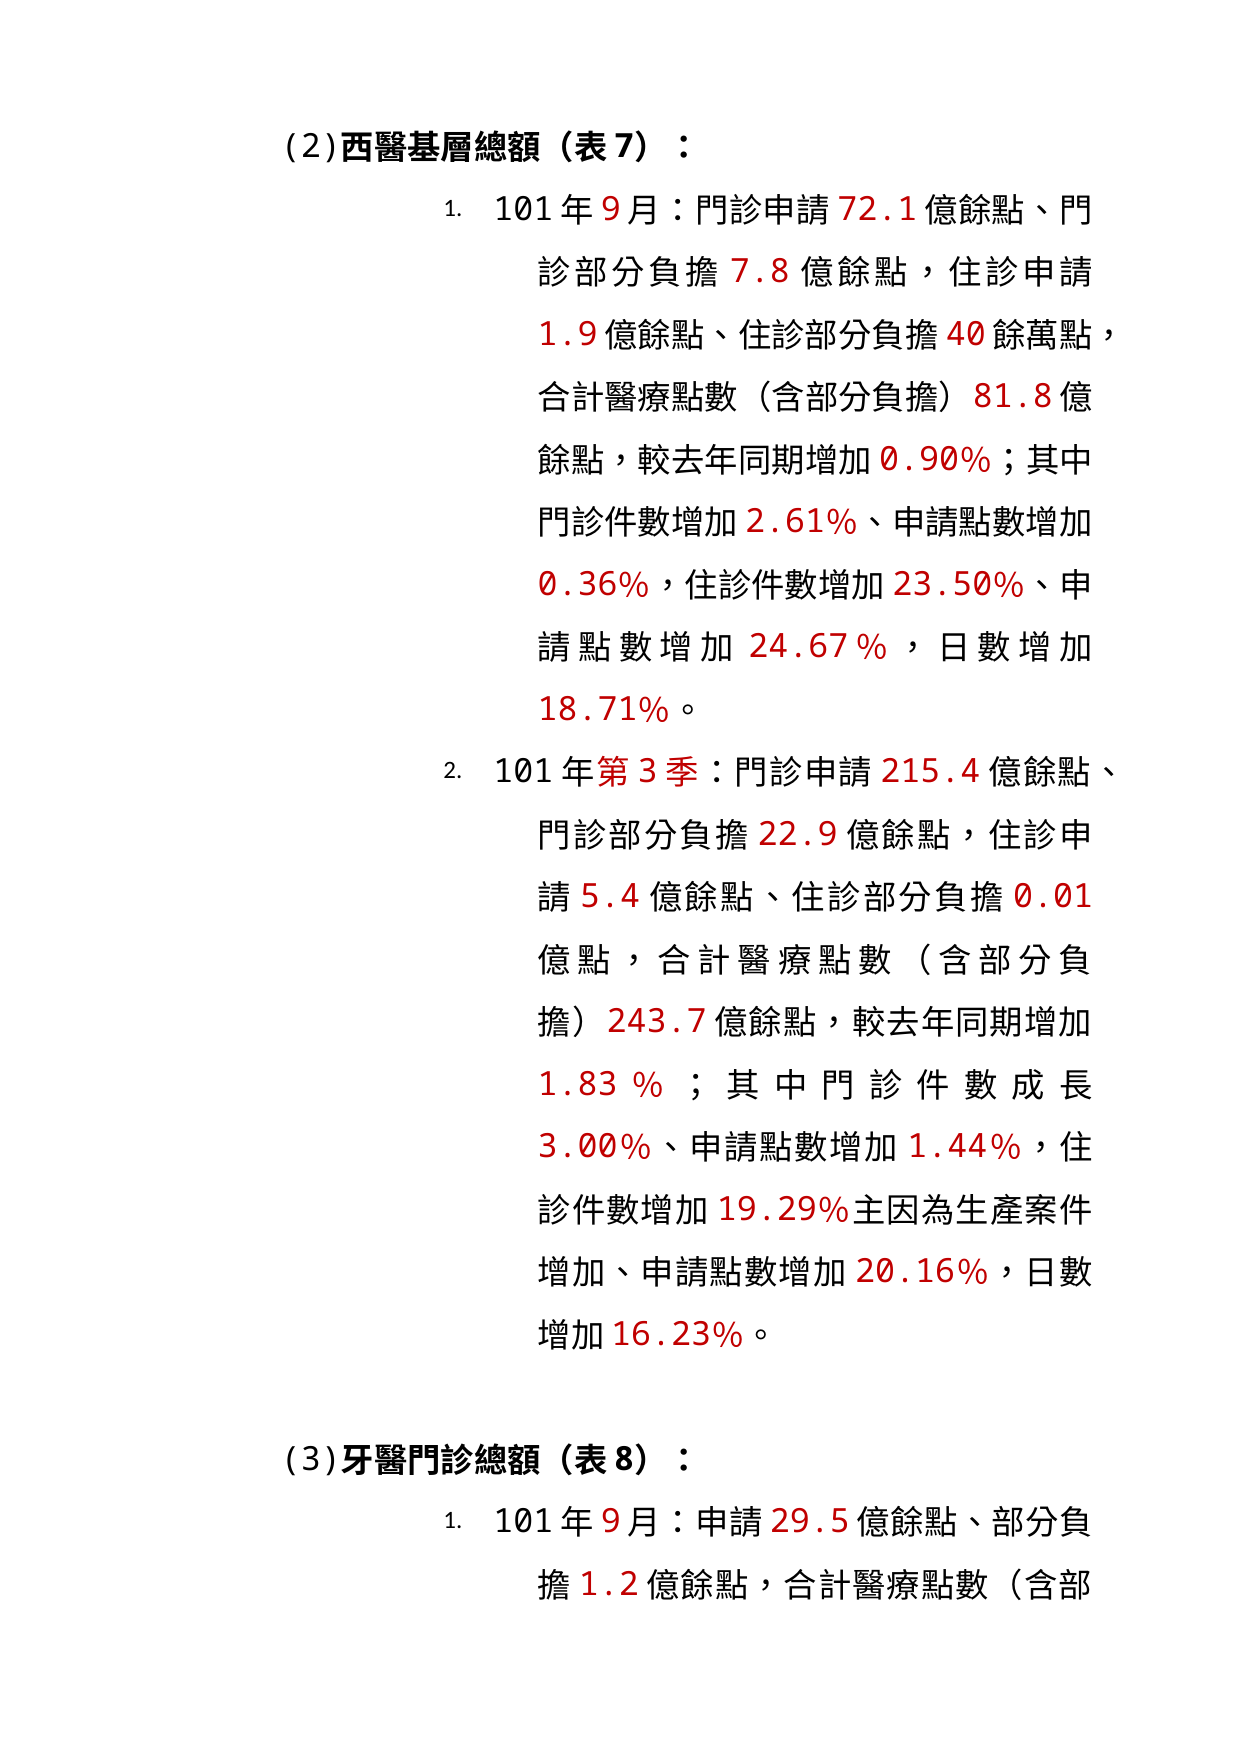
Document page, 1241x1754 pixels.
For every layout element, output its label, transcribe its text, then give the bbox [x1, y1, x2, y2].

list 101年9月：申請29.5億餘點、部分負擔1.2億餘點，合計醫療點數（含部 [443, 1478, 1093, 1603]
list 西醫基層總額（表7）： [281, 103, 1093, 166]
list 101年9月：門診申請72.1億餘點、門診部分負擔7.8億餘點，住診申請1.9億餘點、住診部分負擔40餘萬點，合計醫療點數（含部分負擔）81.8億餘點，較去年同期增加0.90％；其中門診件數增加2.61％、申請點數增加0.36％，住診件數增加23.50％、申請點數增加24.67％，日數增加18.71％。 [443, 166, 1093, 728]
list 牙醫門診總額（表8）： [281, 1416, 1093, 1478]
list 101年第3季：門診申請215.4億餘點、門診部分負擔22.9億餘點，住診申請5.4億餘點、住診部分負擔0.01億點，合計醫療點數（含部分負擔）243.7億餘點，較去年同期增加1.83％；其中門診件數成長3.00％、申請點數增加1.44％，住診件數增加19.29％主因為生產案件增加、申請點數增加20.16％，日數增加16.23％。 [443, 728, 1093, 1353]
